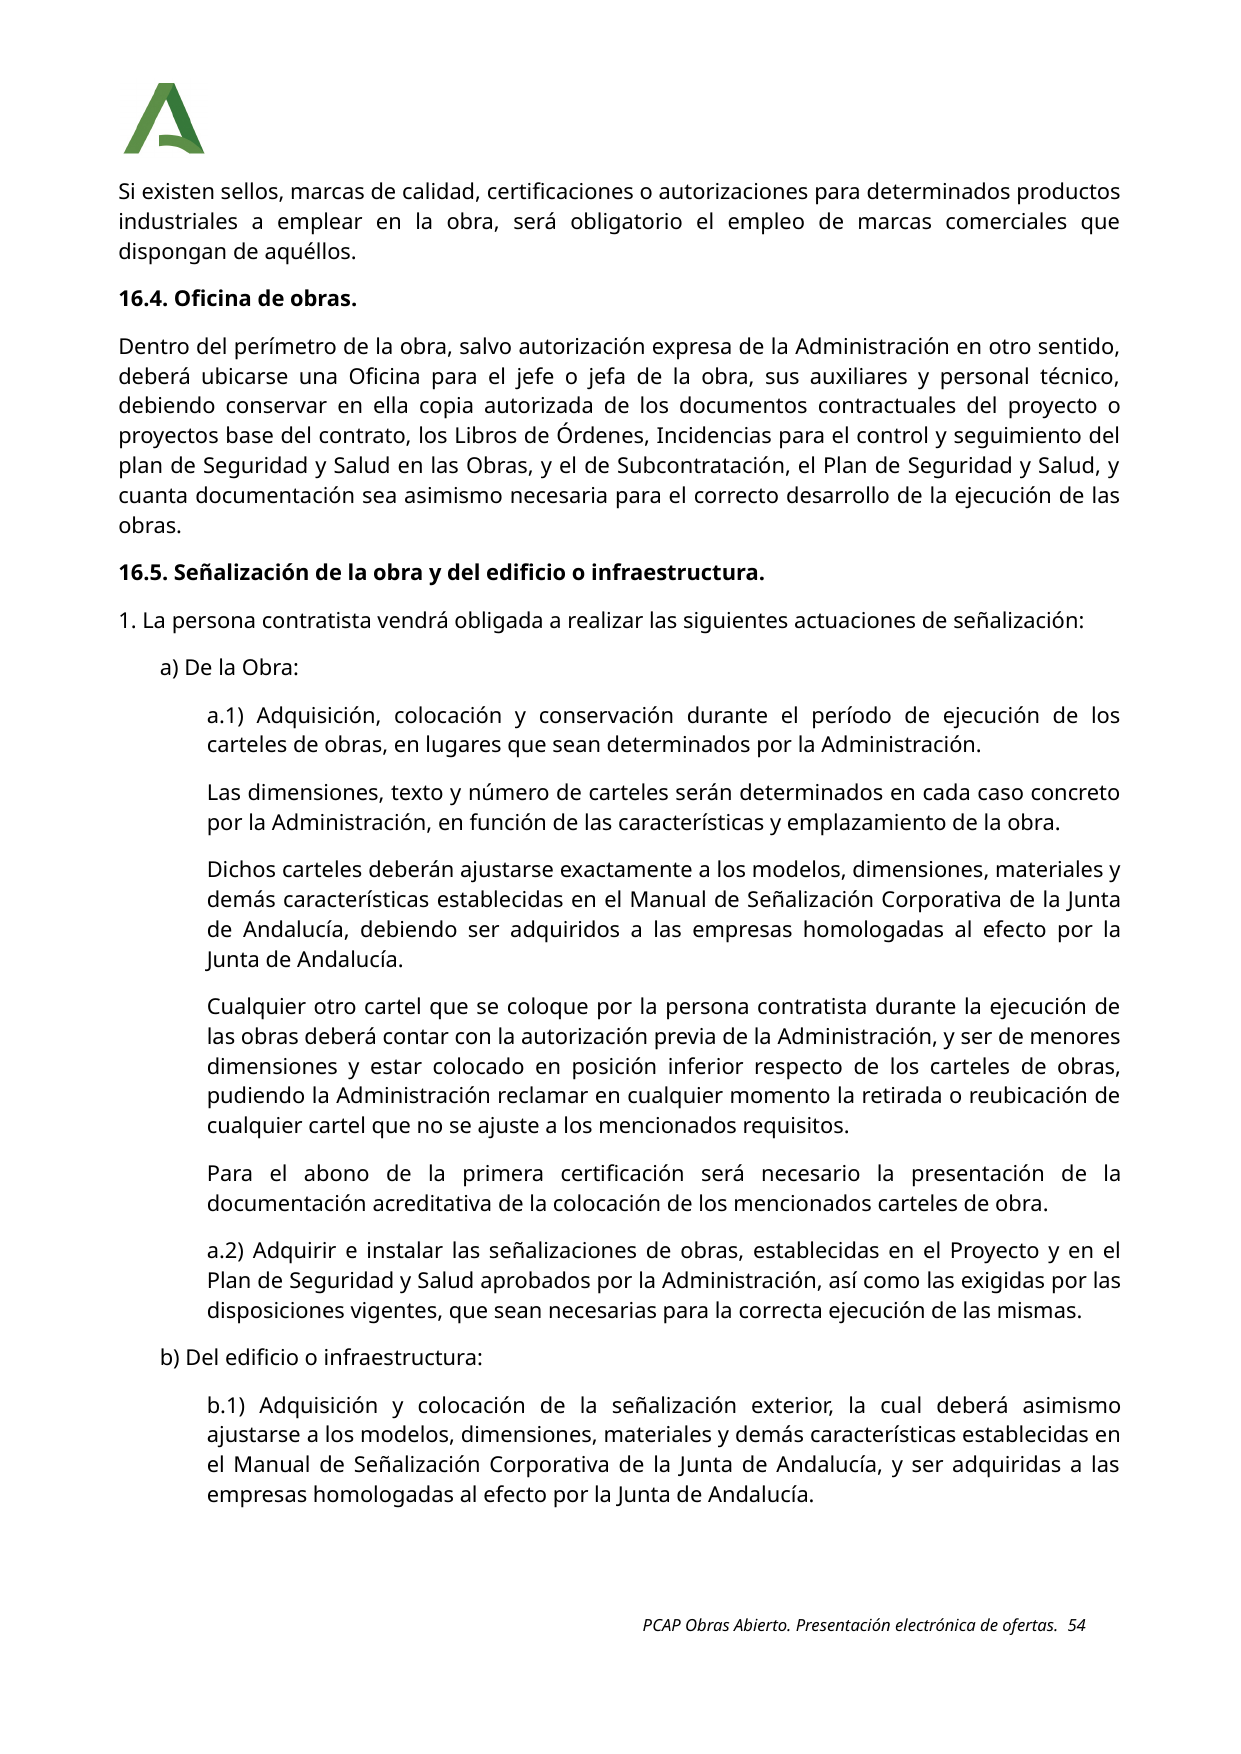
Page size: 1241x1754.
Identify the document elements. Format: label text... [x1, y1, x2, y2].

text Las dimensiones, texto y número de carteles serán determinados en cada caso concreto por la Administración, en función de las características y emplazamiento de la obra. [207, 777, 1122, 837]
text b) Del edificio o infraestructura: [159, 1342, 1122, 1372]
subtitle 16.4. Oficina de obras. [118, 283, 1122, 313]
text Para el abono de la primera certificación será necesario la presentación de la documentación acreditativa de la colocación de los mencionados carteles de obra. [207, 1158, 1122, 1217]
subtitle 16.5. Señalización de la obra y del edificio o infraestructura. [118, 557, 1122, 587]
text a) De la Obra: [159, 652, 1122, 682]
text Dentro del perímetro de la obra, salvo autorización expresa de la Administración en otro sentido, deberá ubicarse una Oficina para el jefe o jefa de la obra, sus auxiliares y personal técnico, debiendo conservar en ella copia autorizada de los documentos contractuales del proyecto o proyectos base del contrato, los Libros de Órdenes, Incidencias para el control y seguimiento del plan de Seguridad y Salud en las Obras, y el de Subcontratación, el Plan de Seguridad y Salud, y cuanta documentación sea asimismo necesaria para el correcto desarrollo de la ejecución de las obras. [118, 331, 1122, 539]
picture [119, 78, 209, 158]
text 1. La persona contratista vendrá obligada a realizar las siguientes actuaciones de señalización: [118, 605, 1122, 634]
text Si existen sellos, marcas de calidad, certificaciones o autorizaciones para determinados productos industriales a emplear en la obra, será obligatorio el empleo de marcas comerciales que dispongan de aquéllos. [118, 176, 1122, 266]
text a.1) Adquisición, colocación y conservación durante el período de ejecución de los carteles de obras, en lugares que sean determinados por la Administración. [207, 700, 1122, 759]
text Dichos carteles deberán ajustarse exactamente a los modelos, dimensiones, materiales y demás características establecidas en el Manual de Señalización Corporativa de la Junta de Andalucía, debiendo ser adquiridos a las empresas homologadas al efecto por la Junta de Andalucía. [207, 854, 1122, 973]
text Cualquier otro cartel que se coloque por la persona contratista durante la ejecución de las obras deberá contar con la autorización previa de la Administración, y ser de menores dimensiones y estar colocado en posición inferior respecto de los carteles de obras, pudiendo la Administración reclamar en cualquier momento la retirada o reubicación de cualquier cartel que no se ajuste a los mencionados requisitos. [207, 991, 1122, 1140]
text b.1) Adquisición y colocación de la señalización exterior, la cual deberá asimismo ajustarse a los modelos, dimensiones, materiales y demás características establecidas en el Manual de Señalización Corporativa de la Junta de Andalucía, y ser adquiridas a las empresas homologadas al efecto por la Junta de Andalucía. [207, 1390, 1122, 1509]
text a.2) Adquirir e instalar las señalizaciones de obras, establecidas en el Proyecto y en el Plan de Seguridad y Salud aprobados por la Administración, así como las exigidas por las disposiciones vigentes, que sean necesarias para la correcta ejecución de las mismas. [207, 1235, 1122, 1324]
